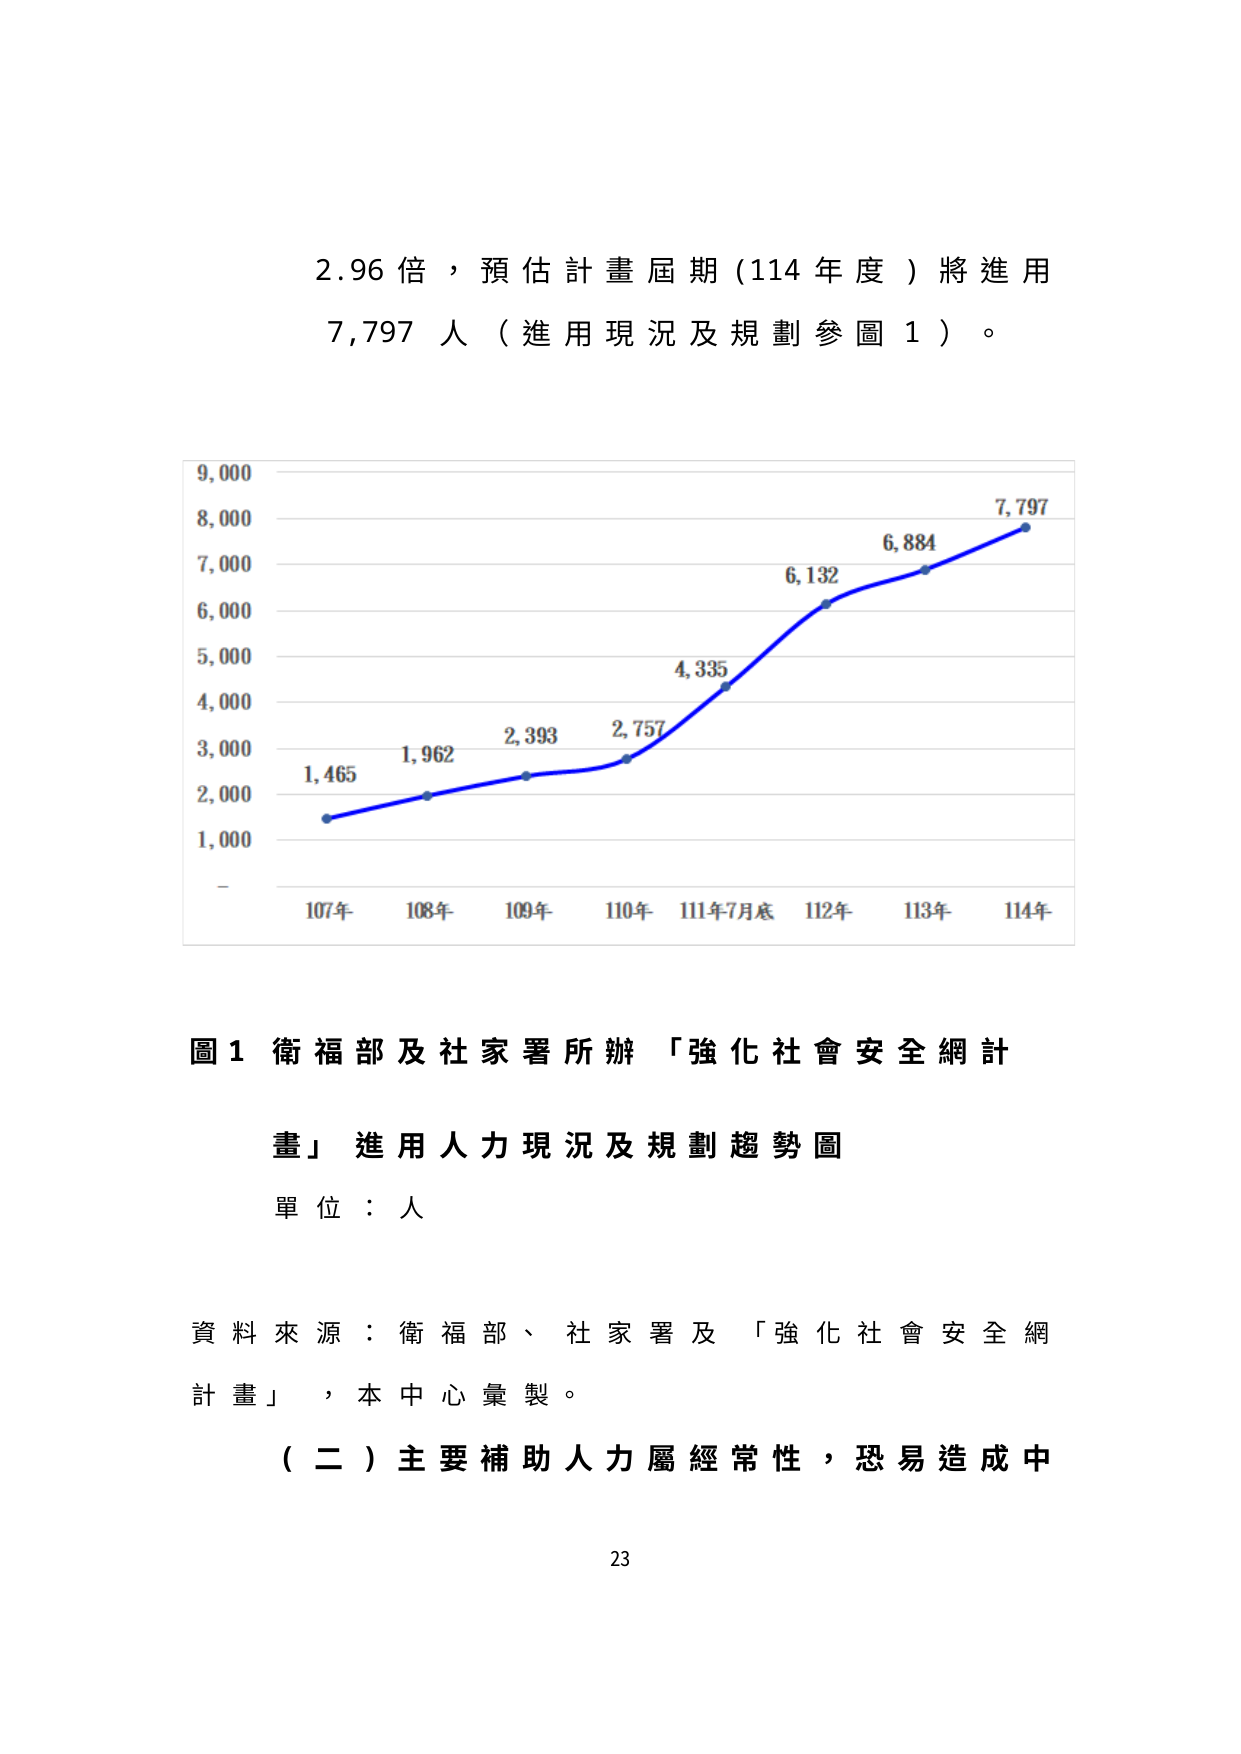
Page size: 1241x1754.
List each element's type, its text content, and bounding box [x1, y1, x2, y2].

text 資料來源：衛福部、社家署及「強化社會安全網計畫」，本中心彙製。 [183, 1290, 1058, 1415]
text 2.96倍，預估計畫屆期(114年度)將進用7,797人（進用現況及規劃參圖1）。 [271, 227, 1058, 352]
text 圖1 衛福部及社家署所辦「強化社會安全網計畫」進用人力現況及規劃趨勢圖 單位：人 [183, 946, 1058, 1227]
text (二)主要補助人力屬經常性，恐易造成中 [242, 1415, 1058, 1477]
text [183, 352, 1058, 460]
